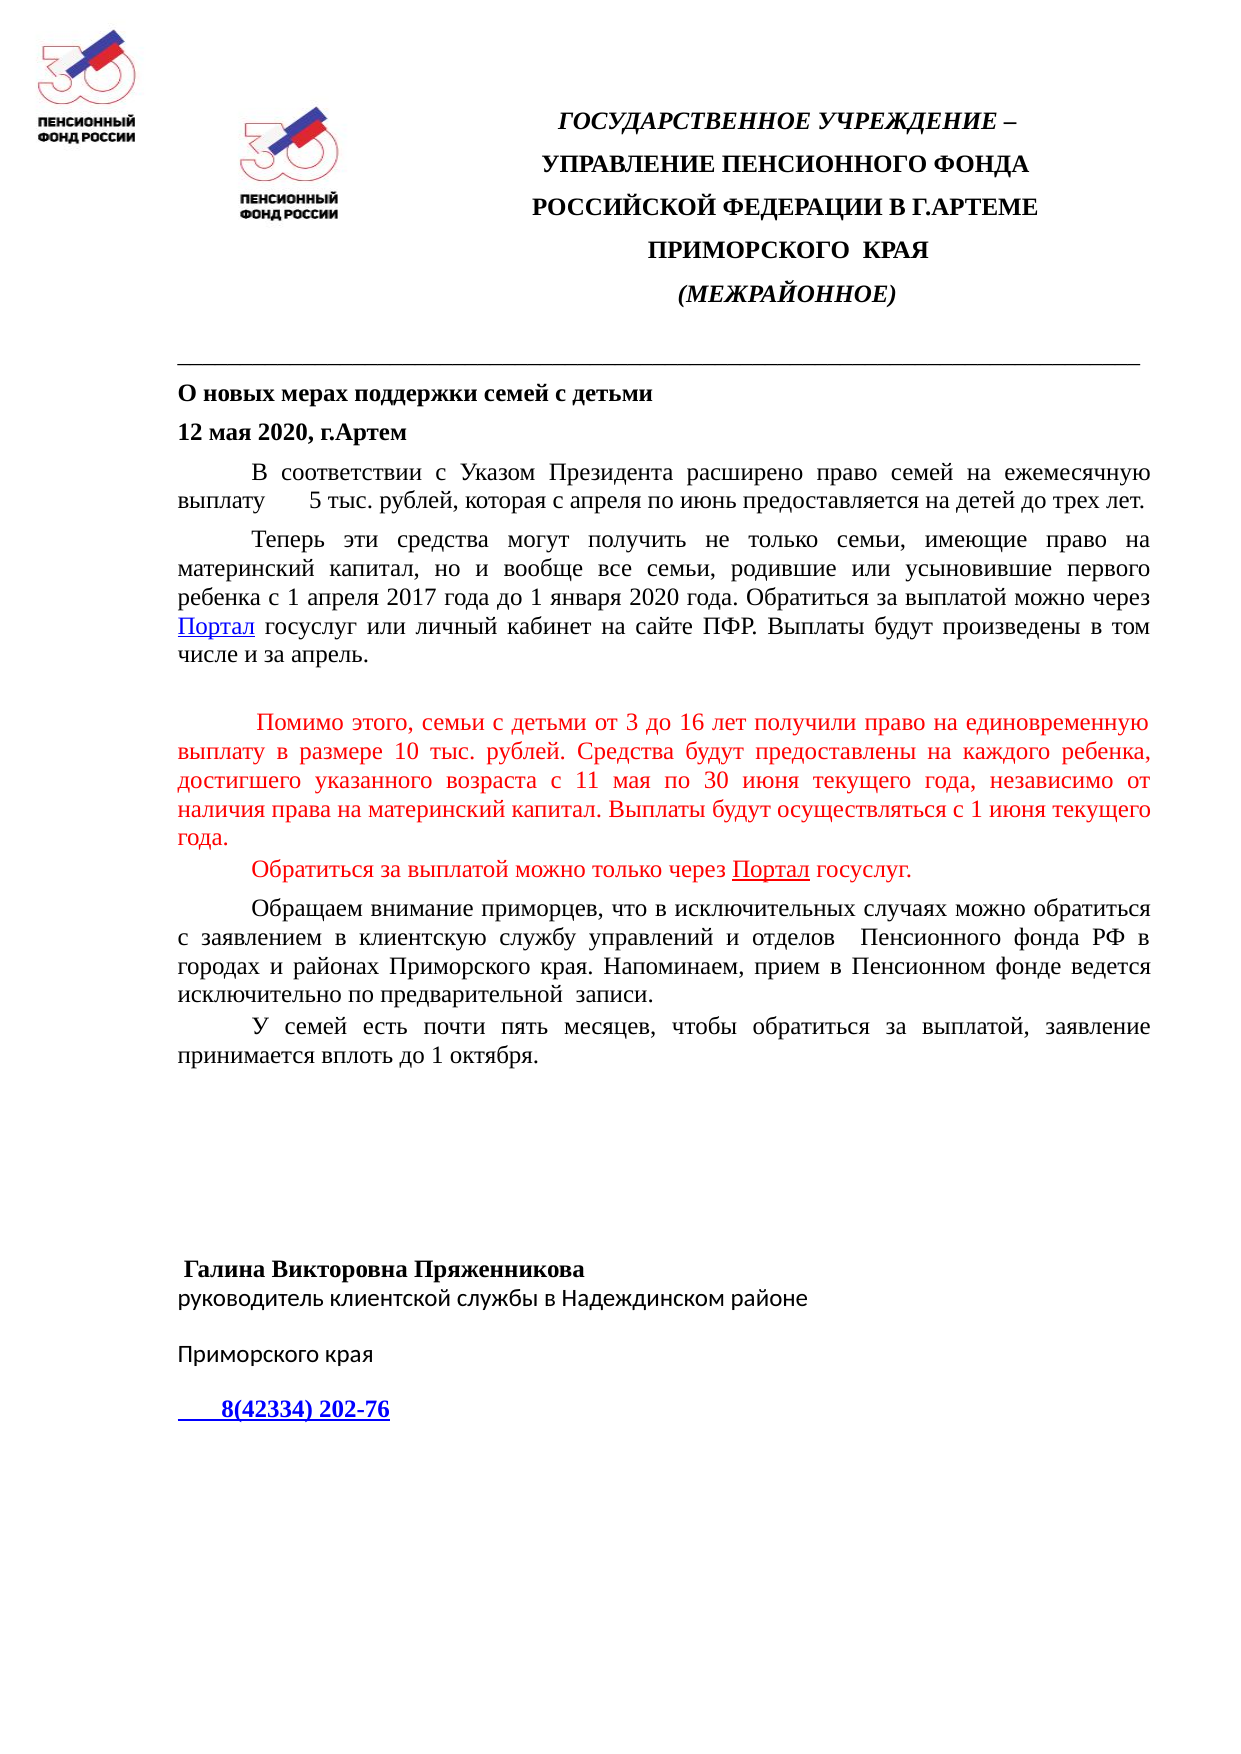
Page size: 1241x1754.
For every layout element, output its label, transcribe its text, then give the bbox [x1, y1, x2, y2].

text Обращаем внимание приморцев, что в исключительных случаях можно обратиться с заявлением в клиентскую службу управлений и отделов Пенсионного фонда РФ в городах и районах Приморского края. Напоминаем, прием в Пенсионном фонде ведется исключительно по предварительной записи. [177, 893, 1152, 1008]
text Обратиться за выплатой можно только через Портал госуслуг. [177, 854, 1152, 883]
picture [202, 76, 384, 260]
table_header [166, 73, 413, 307]
table_header ГОСУДАРСТВЕННОЕ УЧРЕЖДЕНИЕ – УПРАВЛЕНИЕ ПЕНСИОННОГО ФОНДА РОССИЙСКОЙ ФЕДЕРАЦИИ В Г.АРТЕМЕ ПРИМОРСКОГО КРАЯ (МЕЖРАЙОННОЕ) [413, 73, 1163, 307]
text В соответствии с Указом Президента расширено право семей на ежемесячную выплату 5 тыс. рублей, которая с апреля по июнь предоставляется на детей до трех лет. [177, 457, 1152, 514]
text Помимо этого, семьи с детьми от 3 до 16 лет получили право на единовременную выплату в размере 10 тыс. рублей. Средства будут предоставлены на каждого ребенка, достигшего указанного возраста с 11 мая по 30 июня текущего года, независимо от наличия права на материнский капитал. Выплаты будут осуществляться с 1 июня текущего года. [177, 679, 1152, 851]
text _____________________________________________________________________________ [177, 339, 1152, 368]
text Теперь эти средства могут получить не только семьи, имеющие право на материнский капитал, но и вообще все семьи, родившие или усыновившие первого ребенка с 1 апреля 2017 года до 1 января 2020 года. Обратиться за выплатой можно через Портал госуслуг или личный кабинет на сайте ПФР. Выплаты будут произведены в том числе и за апрель. [177, 524, 1152, 668]
text У семей есть почти пять месяцев, чтобы обратиться за выплатой, заявление принимается вплоть до 1 октября. [177, 1011, 1152, 1069]
text Приморского края [177, 1338, 1152, 1369]
picture [0, 0, 181, 183]
text Галина Викторовна Пряженникова [177, 1254, 1152, 1282]
text О новых мерах поддержки семей с детьми [177, 378, 1152, 407]
text руководитель клиентской службы в Надеждинском районе [177, 1282, 1152, 1313]
text 8(42334) 202-76 [177, 1394, 1152, 1423]
text 12 мая 2020, г.Артем [177, 417, 1152, 446]
